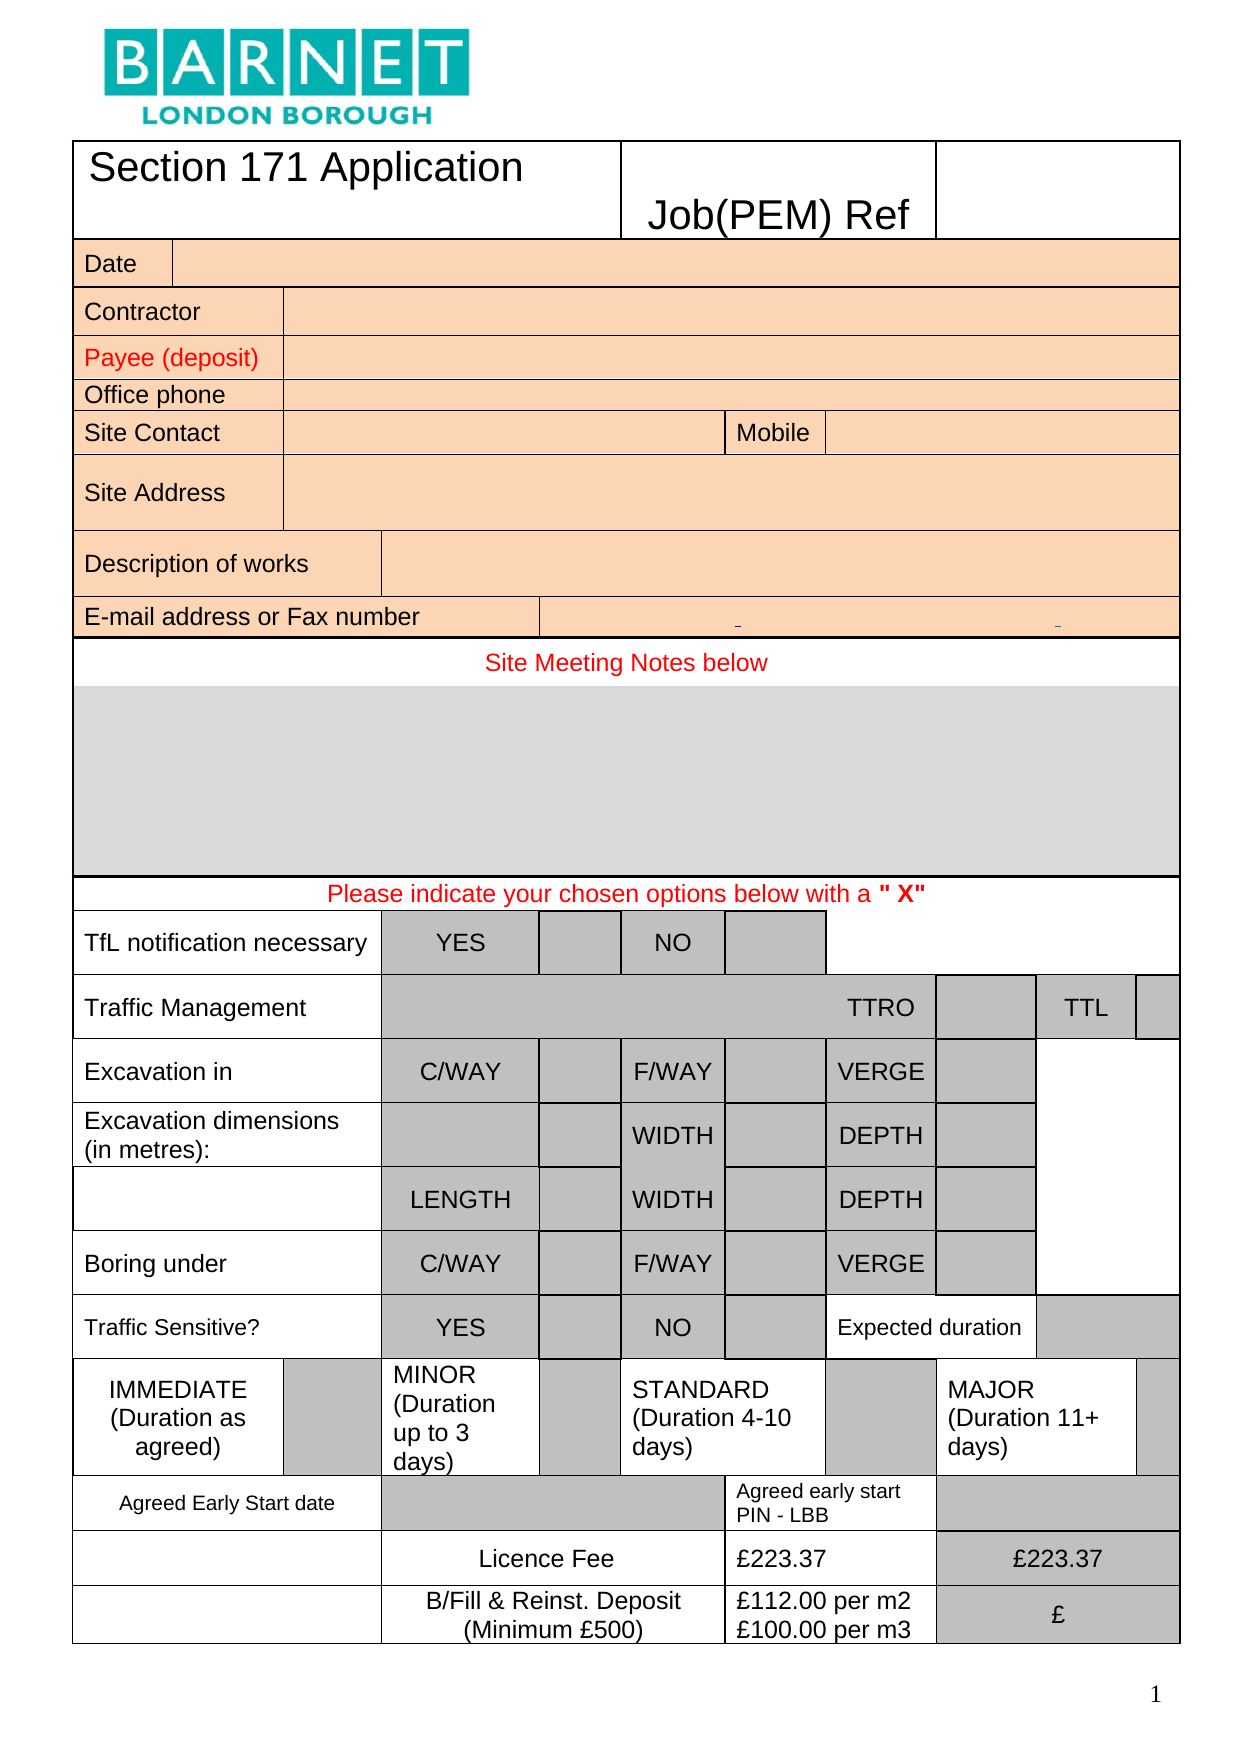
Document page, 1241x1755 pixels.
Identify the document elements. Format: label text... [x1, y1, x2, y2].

table_cell TTL [1037, 975, 1135, 1038]
table_header [937, 142, 1179, 238]
table_cell [74, 811, 1179, 875]
table_cell Traffic Sensitive? [73, 1295, 381, 1358]
table_cell [1181, 454, 1240, 485]
table_cell [1181, 485, 1240, 530]
table_cell [1181, 379, 1240, 410]
table_cell Agreed Early Start date [73, 1476, 381, 1530]
table_cell [937, 1232, 1035, 1294]
table_cell DEPTH [827, 1167, 935, 1230]
table_cell C/WAY [382, 1039, 538, 1102]
table_cell F/WAY [622, 1231, 724, 1294]
table_cell [74, 749, 1179, 811]
table_cell [284, 336, 1179, 378]
table_cell [1181, 1585, 1240, 1643]
table_cell DEPTH [827, 1103, 935, 1166]
table_cell [1181, 1230, 1240, 1294]
table_cell YES [382, 1295, 538, 1358]
table_cell [1181, 238, 1240, 286]
table_cell £223.37 [937, 1532, 1179, 1585]
table_cell [1037, 1039, 1179, 1294]
table_cell [539, 975, 621, 1038]
table_cell [1181, 875, 1240, 910]
table_cell [1181, 286, 1240, 335]
table_cell [540, 1360, 620, 1475]
table_cell [1036, 1476, 1136, 1530]
table_cell Excavation in [73, 1039, 381, 1102]
table_cell [1037, 1296, 1179, 1358]
table_cell Payee (deposit) [74, 336, 283, 378]
table_cell [1181, 1102, 1240, 1166]
table_cell [1181, 749, 1240, 780]
table_cell B/Fill & Reinst. Deposit (Minimum £500) [382, 1586, 724, 1643]
table_cell [1181, 718, 1240, 749]
table_cell [1181, 530, 1240, 596]
table_cell [1181, 1358, 1240, 1475]
table_cell [284, 380, 1179, 410]
table_cell [937, 1104, 1035, 1166]
table_cell [1181, 843, 1240, 875]
table_cell WIDTH [622, 1103, 724, 1166]
table_cell Agreed early start PIN - LBB [726, 1476, 936, 1530]
table_cell [937, 976, 1035, 1038]
table_cell £112.00 per m2 £100.00 per m3 [726, 1586, 936, 1643]
table_cell [726, 1168, 825, 1230]
table_cell [283, 1167, 381, 1230]
table_cell [937, 1476, 1036, 1530]
table_cell [540, 912, 620, 974]
table_cell [73, 1531, 381, 1585]
table_cell NO [622, 911, 724, 974]
table_cell [382, 1103, 538, 1166]
table_cell Date [74, 240, 172, 286]
table_cell [73, 1586, 381, 1643]
table_cell [936, 597, 1179, 636]
table_cell [1181, 910, 1240, 974]
table_cell C/WAY [382, 1231, 538, 1294]
table_cell [382, 531, 1179, 596]
table_cell [1181, 1530, 1240, 1585]
table_cell [1181, 596, 1240, 636]
table_cell [1137, 1359, 1179, 1475]
table_cell Site Address [74, 455, 283, 530]
table_cell [284, 1359, 381, 1475]
table_cell Boring under [73, 1231, 381, 1294]
table_cell [1181, 410, 1240, 453]
table_cell [540, 1168, 620, 1230]
table_cell Site Contact [74, 411, 283, 453]
table_cell [1181, 780, 1240, 811]
table_cell [74, 1167, 173, 1230]
table_cell IMMEDIATE (Duration as agreed) [74, 1359, 283, 1475]
table_cell [725, 975, 826, 1038]
table_cell £ [937, 1586, 1179, 1643]
table_cell [826, 1360, 936, 1475]
table_cell [540, 1039, 620, 1102]
table_cell [382, 975, 539, 1038]
table_cell [726, 912, 825, 974]
table_cell [1181, 974, 1240, 1038]
table_cell [1181, 1475, 1240, 1530]
table_header [539, 142, 620, 238]
table_cell [827, 910, 1179, 974]
table_header [1181, 140, 1240, 238]
table_cell TfL notification necessary [74, 911, 381, 974]
table_cell E-mail address or Fax number [74, 597, 539, 636]
table_cell [726, 1296, 825, 1358]
table_cell [1181, 1038, 1240, 1102]
table_cell [1181, 811, 1240, 843]
table_cell STANDARD (Duration 4-10 days) [621, 1359, 825, 1475]
table_cell £223.37 [726, 1531, 936, 1585]
table_cell Contractor [74, 288, 283, 335]
table_cell WIDTH [622, 1166, 724, 1230]
table_cell Traffic Management [74, 975, 381, 1038]
table_cell [173, 240, 1179, 286]
table_cell [1181, 1294, 1240, 1358]
table_cell [284, 411, 724, 453]
table_cell VERGE [827, 1039, 935, 1102]
table_cell [1181, 335, 1240, 378]
table_cell [937, 1168, 1035, 1230]
table_cell Description of works [74, 531, 381, 596]
table_cell [540, 1296, 620, 1358]
table_cell [1181, 636, 1240, 686]
table_cell [937, 1040, 1035, 1102]
table_cell NO [622, 1295, 724, 1358]
table_cell [1136, 1476, 1179, 1530]
table_cell [540, 1104, 620, 1166]
table_cell YES [382, 911, 538, 974]
table_cell VERGE [827, 1231, 935, 1294]
table_cell [726, 1039, 825, 1102]
table_cell [382, 1476, 724, 1530]
table_cell MAJOR (Duration 11+ days) [937, 1359, 1136, 1475]
table_cell [284, 288, 1179, 335]
table_cell TTRO [826, 975, 935, 1038]
table_header Section 171 Application [74, 142, 539, 238]
table_cell [540, 597, 936, 636]
table_cell F/WAY [622, 1039, 724, 1102]
table_cell [284, 455, 1179, 530]
table_cell [173, 1167, 283, 1230]
table_cell [726, 1232, 825, 1294]
table_cell Licence Fee [382, 1531, 724, 1585]
table_cell LENGTH [382, 1167, 539, 1230]
table_cell [1181, 686, 1240, 718]
table_cell Expected duration [827, 1295, 1036, 1358]
table_cell [74, 686, 1179, 749]
table_cell Site Meeting Notes below [74, 639, 1179, 686]
table_cell [826, 411, 1179, 453]
table_cell [1137, 976, 1179, 1038]
table_cell [540, 1232, 620, 1294]
table_cell Mobile [726, 411, 825, 453]
table_cell [621, 975, 725, 1038]
table_cell [726, 1104, 825, 1166]
table_cell Please indicate your chosen options below with a " X" [74, 878, 1179, 910]
table_header Job(PEM) Ref [622, 142, 935, 238]
table_cell [1181, 1166, 1240, 1230]
table_cell Excavation dimensions (in metres): [73, 1103, 381, 1166]
table_cell Office phone [74, 380, 283, 410]
table_cell MINOR (Duration up to 3 days) [382, 1359, 539, 1475]
